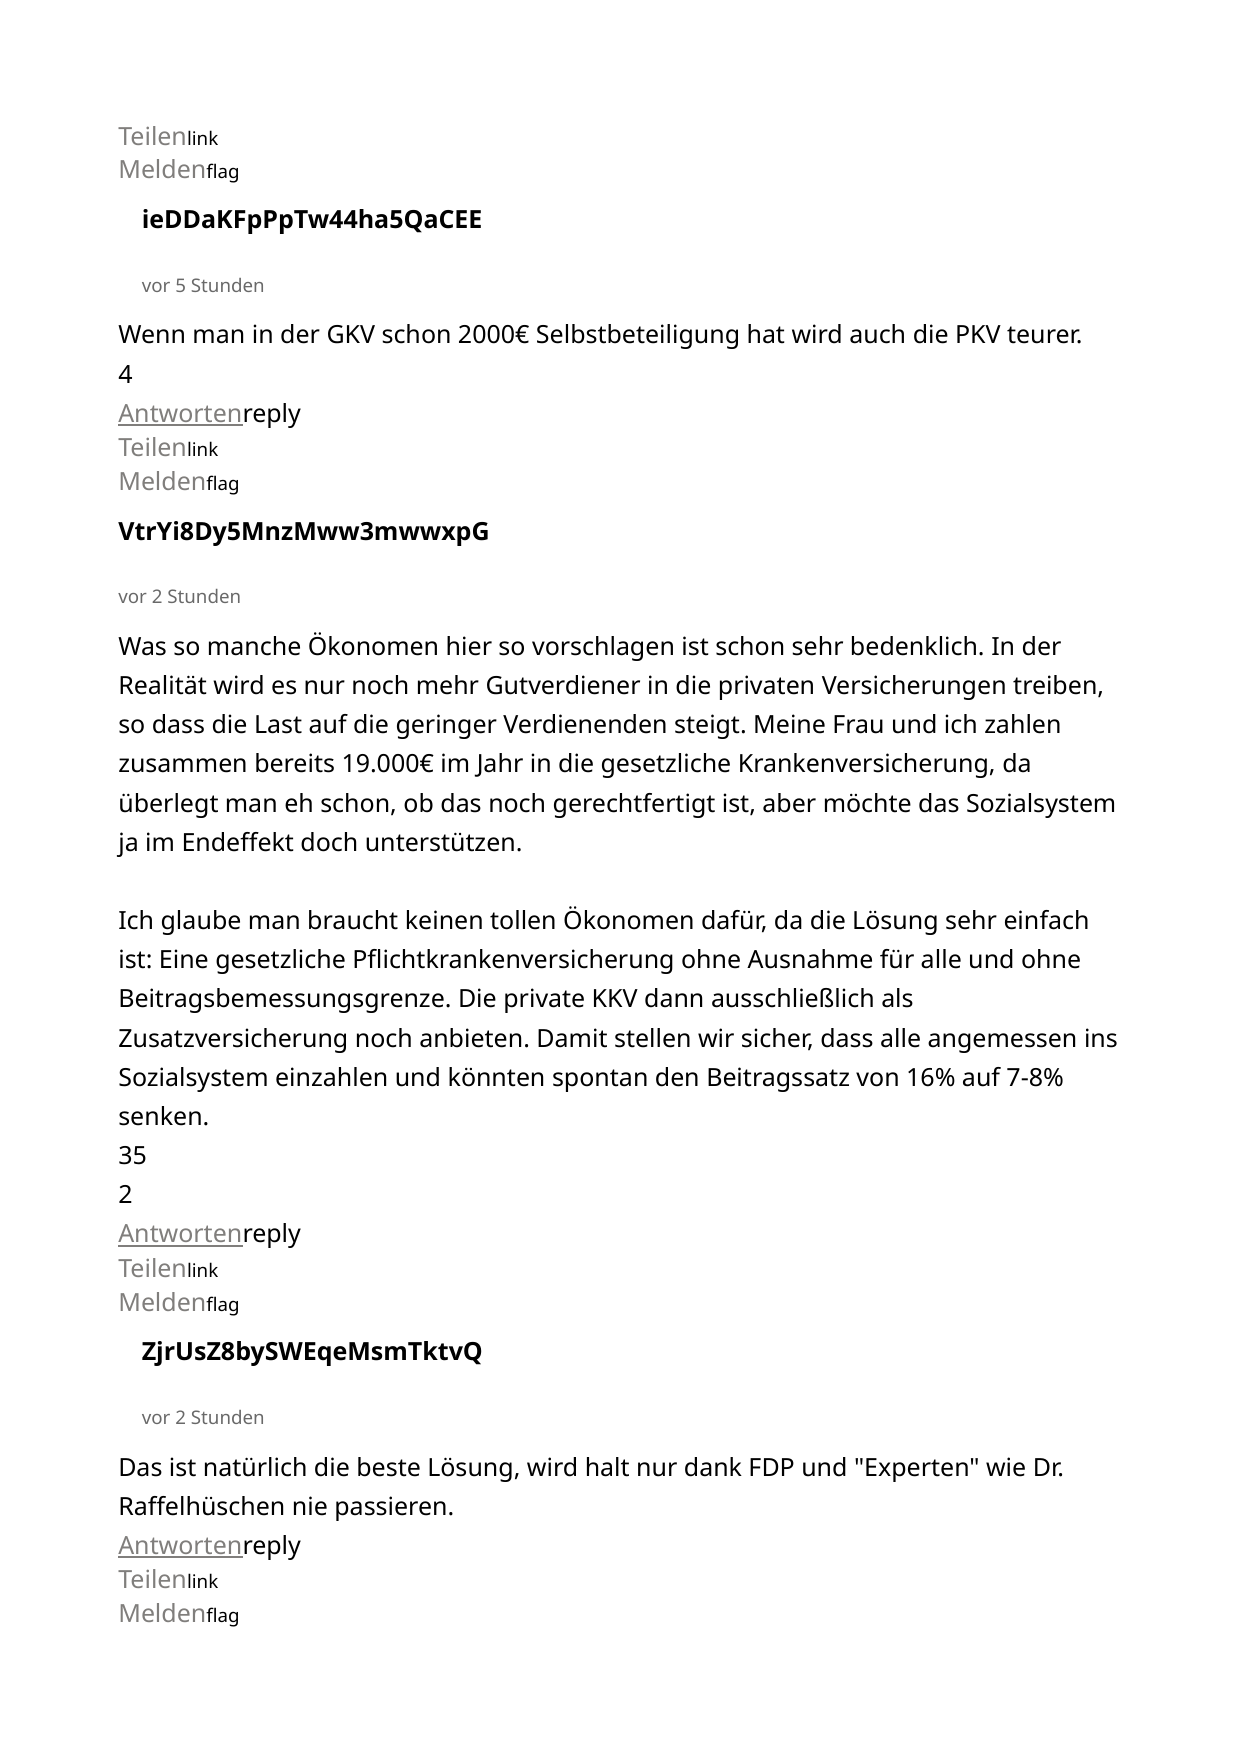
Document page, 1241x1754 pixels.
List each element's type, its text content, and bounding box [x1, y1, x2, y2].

text Teilenlink [118, 1250, 1122, 1284]
text vor 5 Stunden [142, 272, 1117, 298]
text 35 [118, 1138, 1122, 1172]
text 2 [118, 1177, 1122, 1211]
text ieDDaKFpPpTw44ha5QaCEE [142, 202, 1114, 236]
text Antwortenreply [118, 396, 1122, 429]
text Was so manche Ökonomen hier so vorschlagen ist schon sehr bedenklich. In der Realität wird es nur noch mehr Gutverdiener in die privaten Versicherungen treiben, so dass die Last auf die geringer Verdienenden steigt. Meine Frau und ich zahlen zusammen bereits 19.000€ im Jahr in die gesetzliche Krankenversicherung, da überlegt man eh schon, ob das noch gerechtfertigt ist, aber möchte das Sozialsystem ja im Endeffekt doch unterstützen. Ich glaube man braucht keinen tollen Ökonomen dafür, da die Lösung sehr einfach ist: Eine gesetzliche Pflichtkrankenversicherung ohne Ausnahme für alle und ohne Beitragsbemessungsgrenze. Die private KKV dann ausschließlich als Zusatzversicherung noch anbieten. Damit stellen wir sicher, dass alle angemessen ins Sozialsystem einzahlen und könnten spontan den Beitragssatz von 16% auf 7-8% senken. [118, 629, 1122, 1133]
text Meldenflag [118, 1596, 1122, 1630]
text 4 [118, 356, 1122, 390]
text Antwortenreply [118, 1216, 1122, 1250]
text Teilenlink [118, 1562, 1122, 1596]
text Meldenflag [118, 1284, 1122, 1318]
text vor 2 Stunden [142, 1404, 1117, 1430]
text ZjrUsZ8bySWEqeMsmTktvQ [142, 1334, 1114, 1368]
text Meldenflag [118, 464, 1122, 498]
text Antwortenreply [118, 1528, 1122, 1562]
text Meldenflag [118, 152, 1122, 186]
text VtrYi8Dy5MnzMww3mwwxpG [118, 513, 1114, 547]
text Teilenlink [118, 429, 1122, 464]
text Teilenlink [118, 118, 1122, 152]
text Das ist natürlich die beste Lösung, wird halt nur dank FDP und "Experten" wie Dr. Raffelhüschen nie passieren. [118, 1449, 1122, 1522]
text vor 2 Stunden [118, 584, 1117, 609]
text Wenn man in der GKV schon 2000€ Selbstbeteiligung hat wird auch die PKV teurer. [118, 317, 1122, 351]
